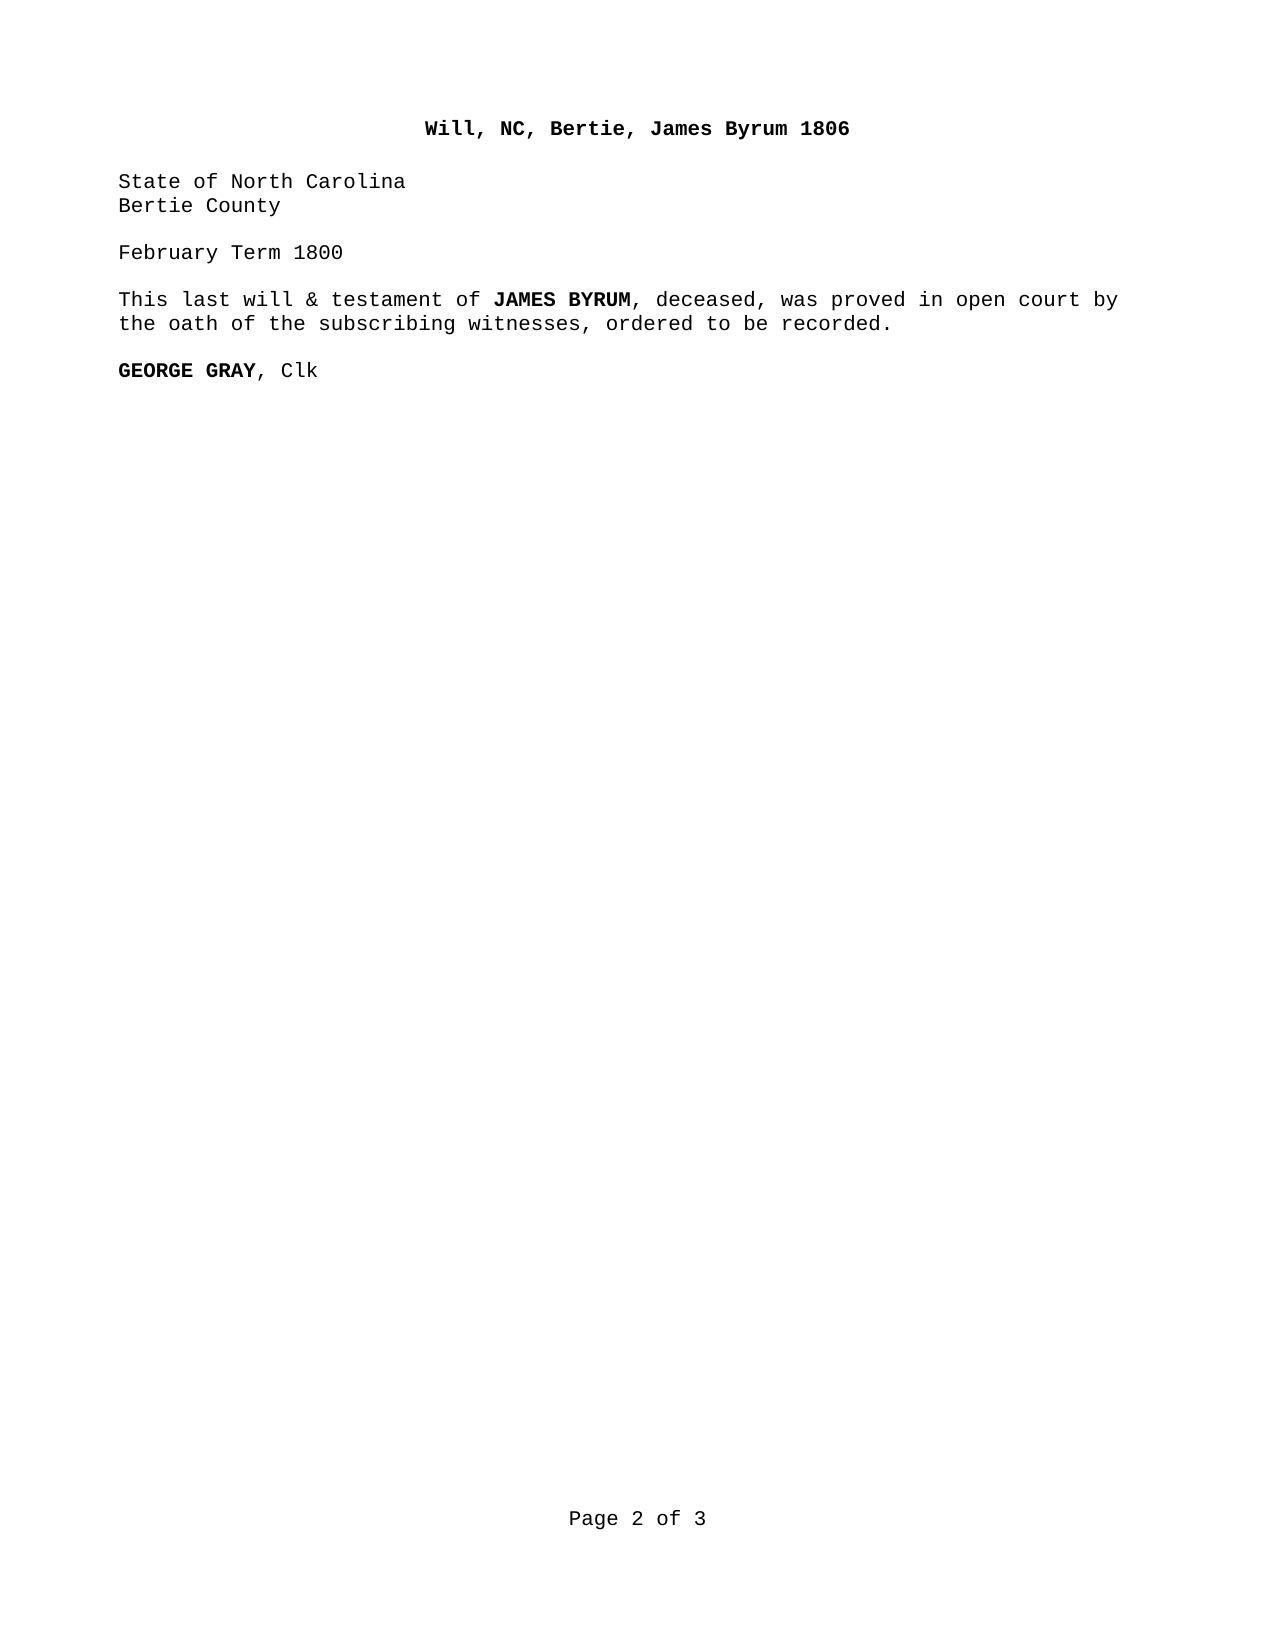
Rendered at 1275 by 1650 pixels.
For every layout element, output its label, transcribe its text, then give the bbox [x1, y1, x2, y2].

text State of North Carolina [118, 171, 1157, 195]
text George Gray, Clk [118, 360, 1157, 384]
text February Term 1800 [118, 242, 1157, 266]
text Bertie County [118, 195, 1157, 218]
text This last will & testament of James Byrum, deceased, was proved in open court by the oath of the subscribing witnesses, ordered to be recorded. [118, 289, 1157, 337]
